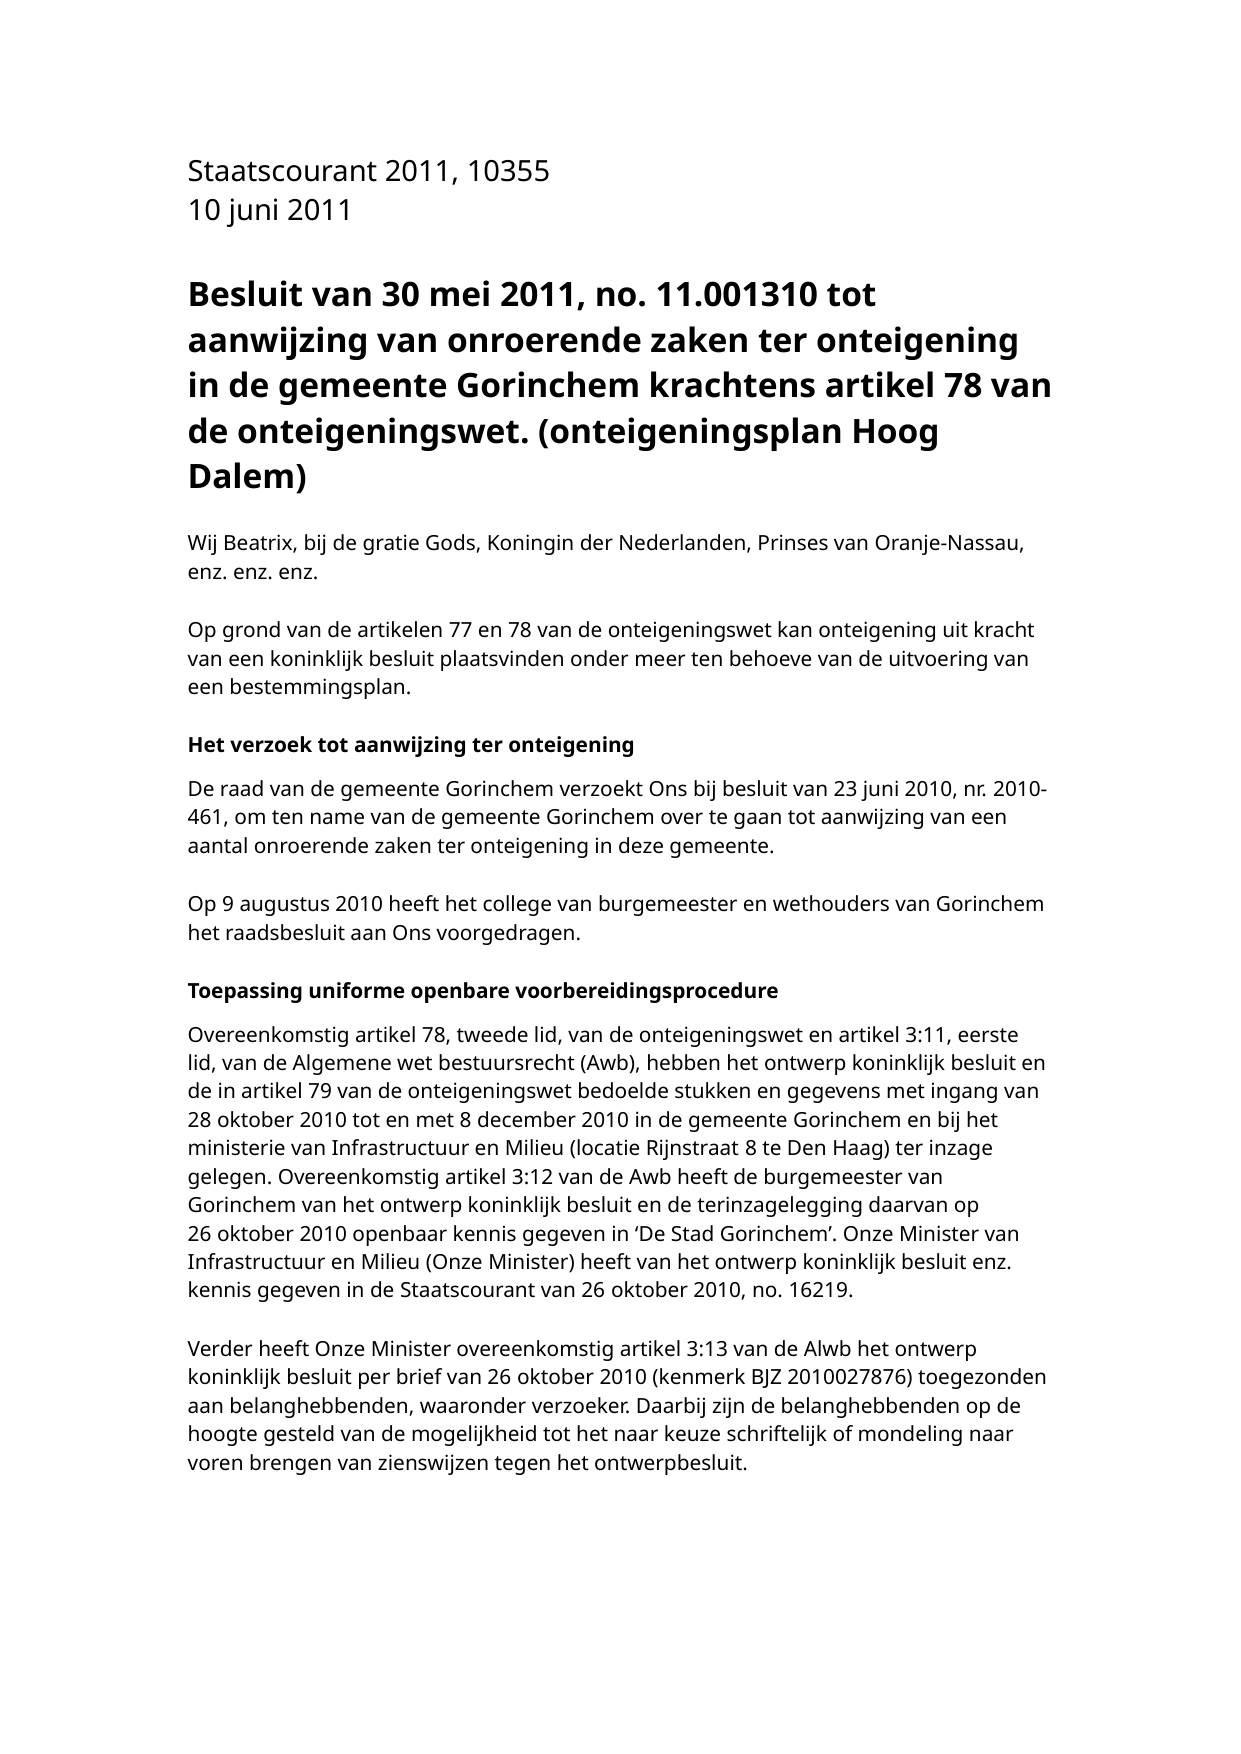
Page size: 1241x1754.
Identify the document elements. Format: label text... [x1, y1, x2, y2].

text Op 9 augustus 2010 heeft het college van burgemeester en wethouders van Gorinchem het raadsbesluit aan Ons voorgedragen. [187, 889, 1053, 946]
subtitle Besluit van 30 mei 2011, no. 11.001310 tot aanwijzing van onroerende zaken ter onteigening in de gemeente Gorinchem krachtens artikel 78 van de onteigeningswet. (onteigeningsplan Hoog Dalem) [187, 271, 1053, 498]
text Op grond van de artikelen 77 en 78 van de onteigeningswet kan onteigening uit kracht van een koninklijk besluit plaatsvinden onder meer ten behoeve van de uitvoering van een bestemmingsplan. [187, 615, 1053, 701]
text 10 juni 2011 [187, 190, 1053, 229]
text Verder heeft Onze Minister overeenkomstig artikel 3:13 van de Alwb het ontwerp koninklijk besluit per brief van 26 oktober 2010 (kenmerk BJZ 2010027876) toegezonden aan belanghebbenden, waaronder verzoeker. Daarbij zijn de belanghebbenden op de hoogte gesteld van de mogelijkheid tot het naar keuze schriftelijk of mondeling naar voren brengen van zienswijzen tegen het ontwerpbesluit. [187, 1334, 1053, 1476]
text Het verzoek tot aanwijzing ter onteigening [187, 731, 1053, 759]
text De raad van de gemeente Gorinchem verzoekt Ons bij besluit van 23 juni 2010, nr. 2010-461, om ten name van de gemeente Gorinchem over te gaan tot aanwijzing van een aantal onroerende zaken ter onteigening in deze gemeente. [187, 774, 1053, 859]
text Staatscourant 2011, 10355 [187, 150, 1053, 190]
text Overeenkomstig artikel 78, tweede lid, van de onteigeningswet en artikel 3:11, eerste lid, van de Algemene wet bestuursrecht (Awb), hebben het ontwerp koninklijk besluit en de in artikel 79 van de onteigeningswet bedoelde stukken en gegevens met ingang van 28 oktober 2010 tot en met 8 december 2010 in de gemeente Gorinchem en bij het ministerie van Infrastructuur en Milieu (locatie Rijnstraat 8 te Den Haag) ter inzage gelegen. Overeenkomstig artikel 3:12 van de Awb heeft de burgemeester van Gorinchem van het ontwerp koninklijk besluit en de terinzagelegging daarvan op 26 oktober 2010 openbaar kennis gegeven in ‘De Stad Gorinchem’. Onze Minister van Infrastructuur en Milieu (Onze Minister) heeft van het ontwerp koninklijk besluit enz. kennis gegeven in de Staatscourant van 26 oktober 2010, no. 16219. [187, 1020, 1053, 1304]
text Toepassing uniforme openbare voorbereidingsprocedure [187, 976, 1053, 1005]
text Wij Beatrix, bij de gratie Gods, Koningin der Nederlanden, Prinses van Oranje-Nassau, enz. enz. enz. [187, 528, 1053, 585]
